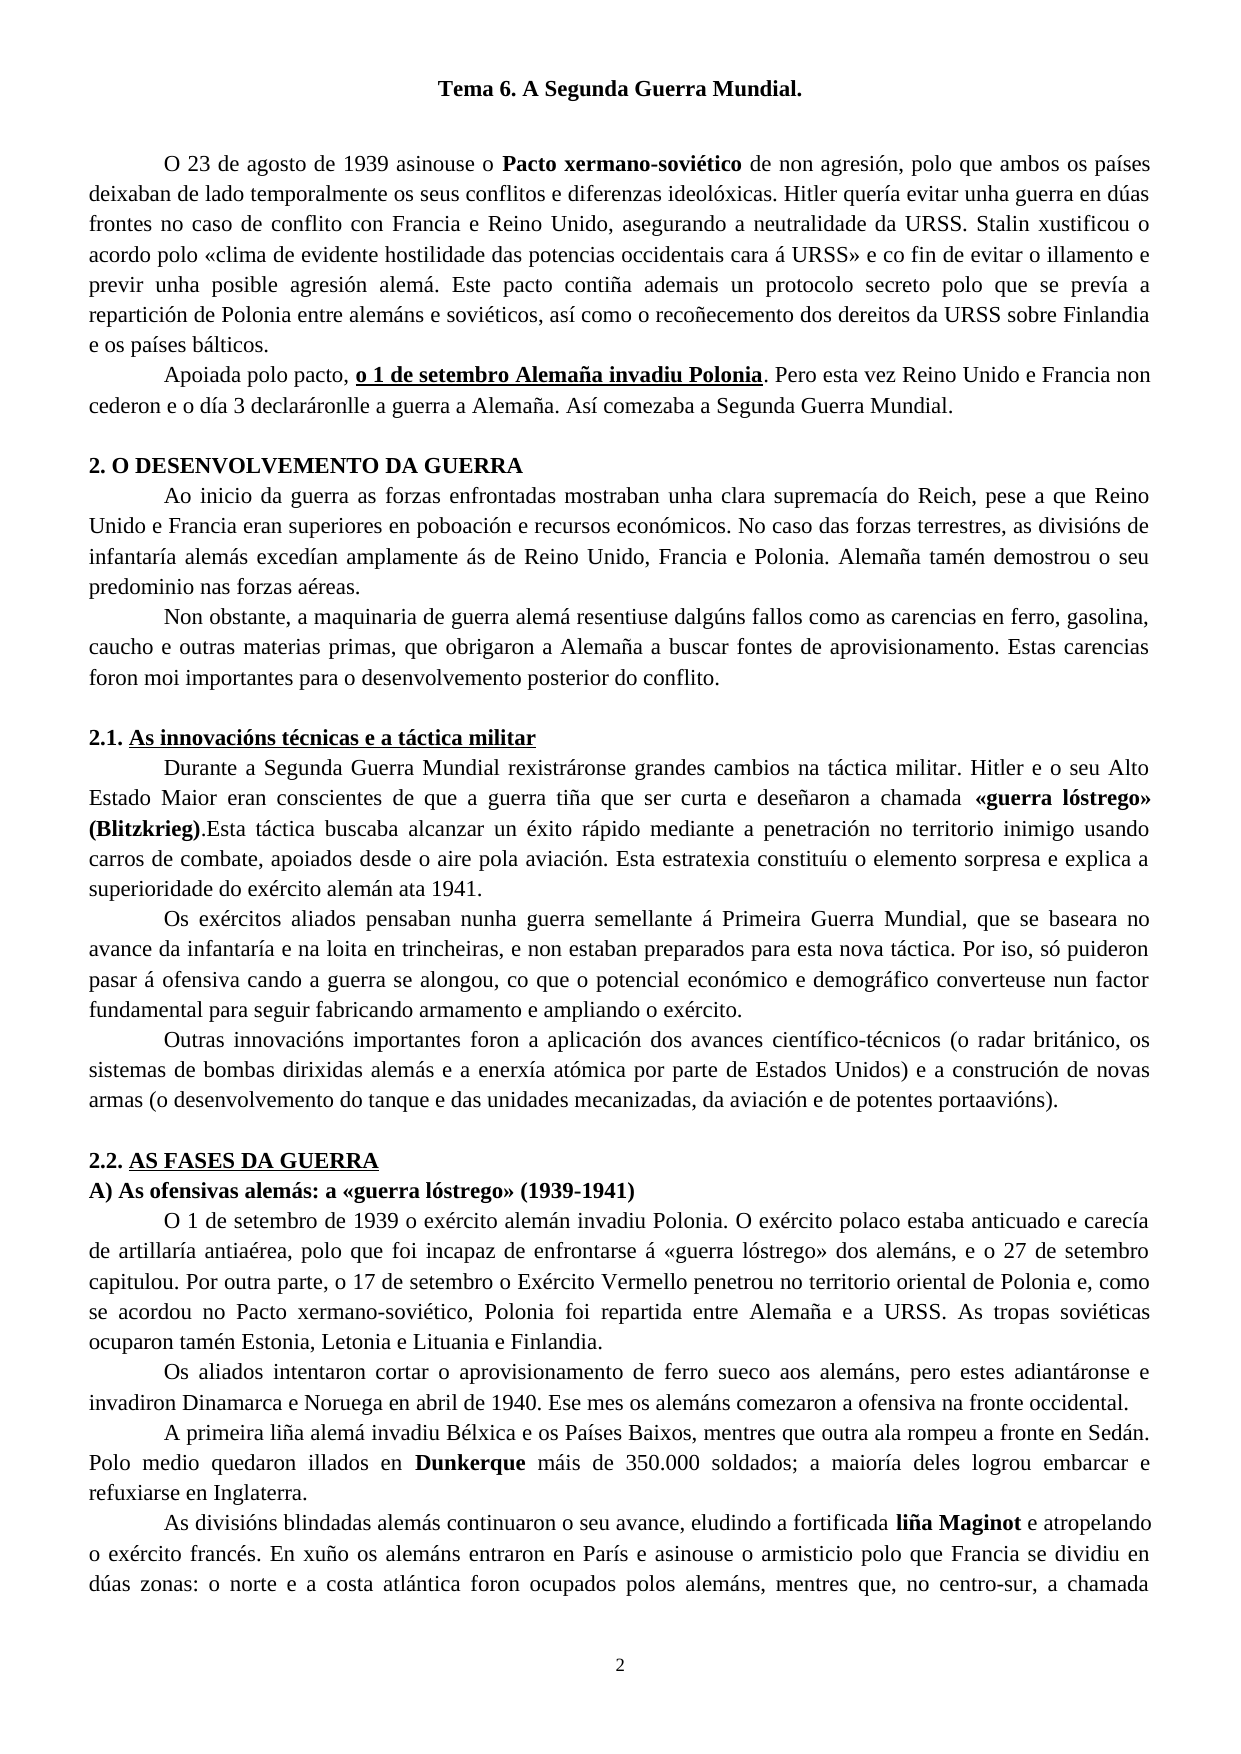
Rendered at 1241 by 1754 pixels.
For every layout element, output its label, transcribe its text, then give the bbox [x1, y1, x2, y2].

text Os aliados intentaron cortar o aprovisionamento de ferro sueco aos alemáns, pero estes adiantáronse e invadiron Dinamarca e Noruega en abril de 1940. Ese mes os alemáns comezaron a ofensiva na fronte occidental. [88, 1358, 1152, 1415]
text Non obstante, a maquinaria de guerra alemá resentiuse dalgúns fallos como as carencias en ferro, gasolina, caucho e outras materias primas, que obrigaron a Alemaña a buscar fontes de aprovisionamento. Estas carencias foron moi importantes para o desenvolvemento posterior do conflito. [88, 603, 1152, 690]
text 2.1. As innovacións técnicas e a táctica militar [88, 724, 1152, 750]
text As divisións blindadas alemás continuaron o seu avance, eludindo a fortificada liña Maginot e atropelando o exército francés. En xuño os alemáns entraron en París e asinouse o armisticio polo que Francia se dividiu en dúas zonas: o norte e a costa atlántica foron ocupados polos alemáns, mentres que, no centro-sur, a chamada [88, 1509, 1152, 1596]
text A primeira liña alemá invadiu Bélxica e os Países Baixos, mentres que outra ala rompeu a fronte en Sedán. Polo medio quedaron illados en Dunkerque máis de 350.000 soldados; a maioría deles logrou embarcar e refuxiarse en Inglaterra. [88, 1419, 1152, 1506]
text O 1 de setembro de 1939 o exército alemán invadiu Polonia. O exército polaco estaba anticuado e carecía de artillaría antiaérea, polo que foi incapaz de enfrontarse á «guerra lóstrego» dos alemáns, e o 27 de setembro capitulou. Por outra parte, o 17 de setembro o Exército Vermello penetrou no territorio oriental de Polonia e, como se acordou no Pacto xermano-soviético, Polonia foi repartida entre Alemaña e a URSS. As tropas soviéticas ocuparon tamén Estonia, Letonia e Lituania e Finlandia. [88, 1207, 1152, 1354]
text Ao inicio da guerra as forzas enfrontadas mostraban unha clara supremacía do Reich, pese a que Reino Unido e Francia eran superiores en poboación e recursos económicos. No caso das forzas terrestres, as divisións de infantaría alemás excedían amplamente ás de Reino Unido, Francia e Polonia. Alemaña tamén demostrou o seu predominio nas forzas aéreas. [88, 482, 1152, 599]
text Durante a Segunda Guerra Mundial rexistráronse grandes cambios na táctica militar. Hitler e o seu Alto Estado Maior eran conscientes de que a guerra tiña que ser curta e deseñaron a chamada «guerra lóstrego» (Blitzkrieg).Esta táctica buscaba alcanzar un éxito rápido mediante a penetración no territorio inimigo usando carros de combate, apoiados desde o aire pola aviación. Esta estratexia constituíu o elemento sorpresa e explica a superioridade do exército alemán ata 1941. [88, 754, 1152, 901]
text Apoiada polo pacto, o 1 de setembro Alemaña invadiu Polonia. Pero esta vez Reino Unido e Francia non cederon e o día 3 declaráronlle a guerra a Alemaña. Así comezaba a Segunda Guerra Mundial. [88, 361, 1152, 418]
text Outras innovacións importantes foron a aplicación dos avances científico-técnicos (o radar británico, os sistemas de bombas dirixidas alemás e a enerxía atómica por parte de Estados Unidos) e a construción de novas armas (o desenvolvemento do tanque e das unidades mecanizadas, da aviación e de potentes portaavións). [88, 1026, 1152, 1113]
text Os exércitos aliados pensaban nunha guerra semellante á Primeira Guerra Mundial, que se baseara no avance da infantaría e na loita en trincheiras, e non estaban preparados para esta nova táctica. Por iso, só puideron pasar á ofensiva cando a guerra se alongou, co que o potencial económico e demográfico converteuse nun factor fundamental para seguir fabricando armamento e ampliando o exército. [88, 905, 1152, 1022]
text O 23 de agosto de 1939 asinouse o Pacto xermano-soviético de non agresión, polo que ambos os países deixaban de lado temporalmente os seus conflitos e diferenzas ideolóxicas. Hitler quería evitar unha guerra en dúas frontes no caso de conflito con Francia e Reino Unido, asegurando a neutralidade da URSS. Stalin xustificou o acordo polo «clima de evidente hostilidade das potencias occidentais cara á URSS» e co fin de evitar o illamento e previr unha posible agresión alemá. Este pacto contiña ademais un protocolo secreto polo que se prevía a repartición de Polonia entre alemáns e soviéticos, así como o recoñecemento dos dereitos da URSS sobre Finlandia e os países bálticos. [88, 150, 1152, 358]
text A) As ofensivas alemás: a «guerra lóstrego» (1939-1941) [88, 1177, 1152, 1203]
text 2. O DESENVOLVEMENTO DA GUERRA [88, 452, 1152, 478]
text 2.2. AS FASES DA GUERRA [88, 1147, 1152, 1173]
